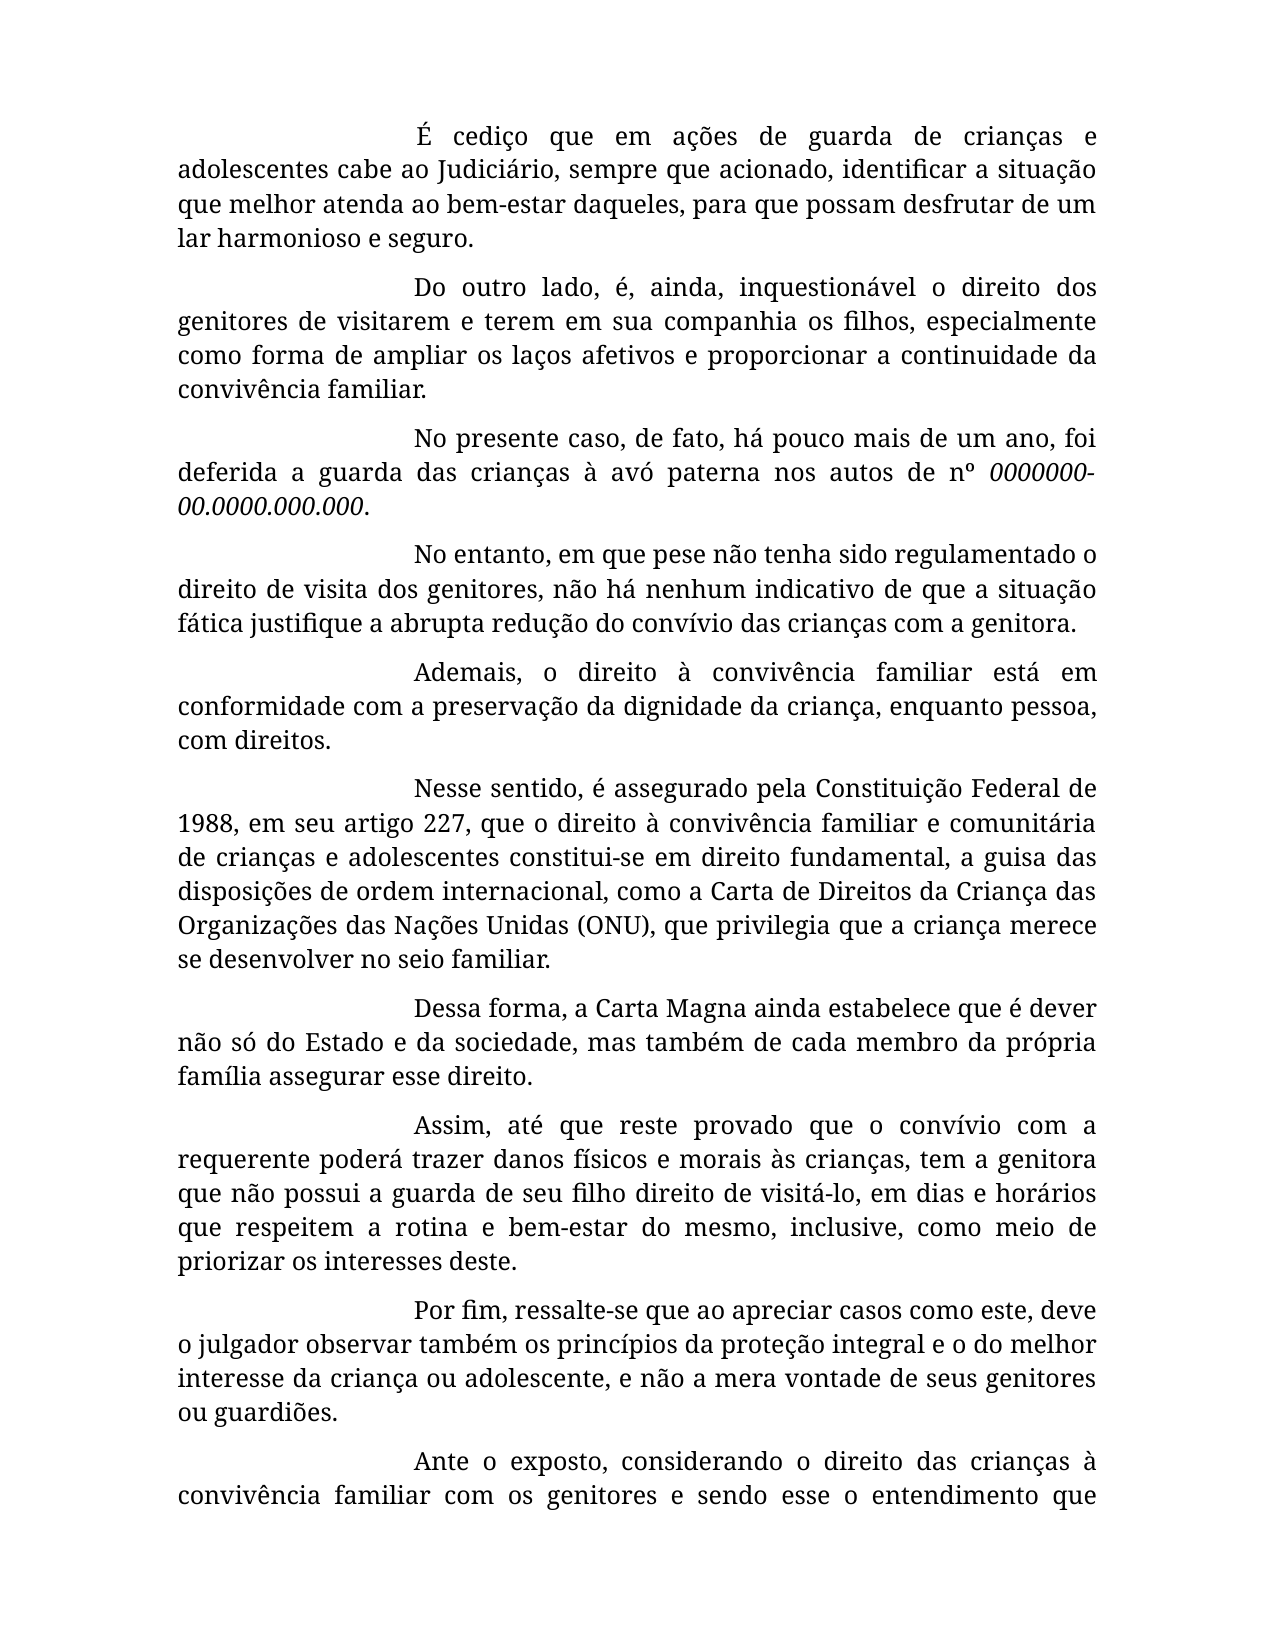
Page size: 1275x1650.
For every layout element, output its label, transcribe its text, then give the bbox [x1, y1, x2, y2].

text Nesse sentido, é assegurado pela Constituição Federal de 1988, em seu artigo 227, que o direito à convivência familiar e comunitária de crianças e adolescentes constitui-se em direito fundamental, a guisa das disposições de ordem internacional, como a Carta de Direitos da Criança das Organizações das Nações Unidas (ONU), que privilegia que a criança merece se desenvolver no seio familiar. [177, 771, 1098, 976]
text No entanto, em que pese não tenha sido regulamentado o direito de visita dos genitores, não há nenhum indicativo de que a situação fática justifique a abrupta redução do convívio das crianças com a genitora. [177, 537, 1098, 639]
text É cediço que em ações de guarda de crianças e adolescentes cabe ao Judiciário, sempre que acionado, identificar a situação que melhor atenda ao bem-estar daqueles, para que possam desfrutar de um lar harmonioso e seguro. [177, 118, 1098, 254]
text Ante o exposto, considerando o direito das crianças à convivência familiar com os genitores e sendo esse o entendimento que [177, 1443, 1098, 1512]
text Dessa forma, a Carta Magna ainda estabelece que é dever não só do Estado e da sociedade, mas também de cada membro da própria família assegurar esse direito. [177, 990, 1098, 1092]
text Por fim, ressalte-se que ao apreciar casos como este, deve o julgador observar também os princípios da proteção integral e o do melhor interesse da criança ou adolescente, e não a mera vontade de seus genitores ou guardiões. [177, 1292, 1098, 1429]
text Assim, até que reste provado que o convívio com a requerente poderá trazer danos físicos e morais às crianças, tem a genitora que não possui a guarda de seu filho direito de visitá-lo, em dias e horários que respeitem a rotina e bem-estar do mesmo, inclusive, como meio de priorizar os interesses deste. [177, 1107, 1098, 1278]
text No presente caso, de fato, há pouco mais de um ano, foi deferida a guarda das crianças à avó paterna nos autos de nº 0000000-00.0000.000.000. [177, 420, 1098, 522]
text Ademais, o direito à convivência familiar está em conformidade com a preservação da dignidade da criança, enquanto pessoa, com direitos. [177, 654, 1098, 756]
text Do outro lado, é, ainda, inquestionável o direito dos genitores de visitarem e terem em sua companhia os filhos, especialmente como forma de ampliar os laços afetivos e proporcionar a continuidade da convivência familiar. [177, 269, 1098, 405]
